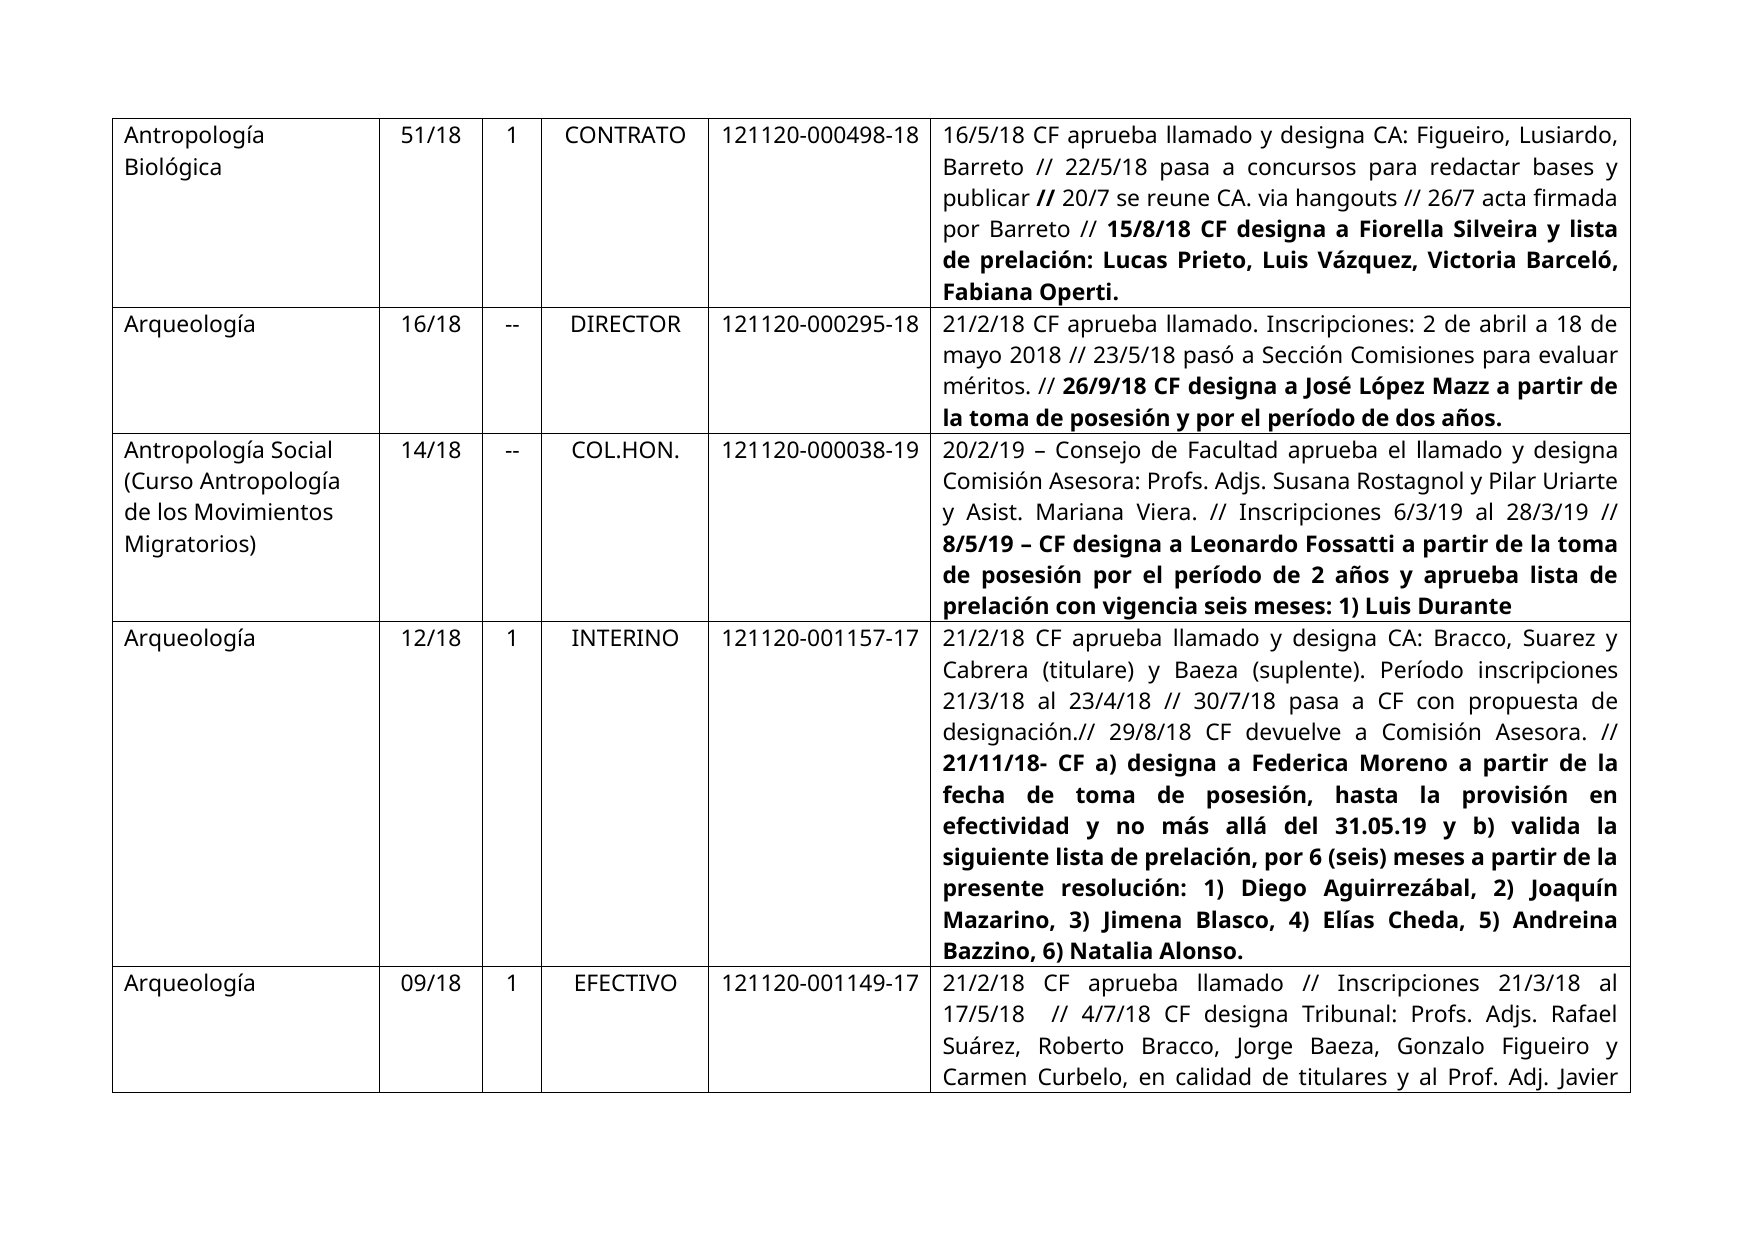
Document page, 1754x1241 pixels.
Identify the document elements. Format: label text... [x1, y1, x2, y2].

table_cell Arqueología [113, 622, 379, 966]
table_cell 21/2/18 CF aprueba llamado. Inscripciones: 2 de abril a 18 de mayo 2018 // 23/5/18 pasó a Sección Comisiones para evaluar méritos. // 26/9/18 CF designa a José López Mazz a partir de la toma de posesión y por el período de dos años. [931, 308, 1630, 433]
table_cell 21/2/18 CF aprueba llamado // Inscripciones 21/3/18 al 17/5/18 // 4/7/18 CF designa Tribunal: Profs. Adjs. Rafael Suárez, Roberto Bracco, Jorge Baeza, Gonzalo Figueiro y Carmen Curbelo, en calidad de titulares y al Prof. Adj. Javier [931, 967, 1630, 1092]
table_cell DIRECTOR [542, 308, 708, 433]
table_cell 09/18 [380, 967, 482, 1092]
table_cell 1 [483, 967, 541, 1092]
table_cell 121120-000038-19 [709, 434, 930, 621]
table_cell INTERINO [542, 622, 708, 966]
table_cell 21/2/18 CF aprueba llamado y designa CA: Bracco, Suarez y Cabrera (titulare) y Baeza (suplente). Período inscripciones 21/3/18 al 23/4/18 // 30/7/18 pasa a CF con propuesta de designación.// 29/8/18 CF devuelve a Comisión Asesora. // 21/11/18- CF a) designa a Federica Moreno a partir de la fecha de toma de posesión, hasta la provisión en efectividad y no más allá del 31.05.19 y b) valida la siguiente lista de prelación, por 6 (seis) meses a partir de la presente resolución: 1) Diego Aguirrezábal, 2) Joaquín Mazarino, 3) Jimena Blasco, 4) Elías Cheda, 5) Andreina Bazzino, 6) Natalia Alonso. [931, 622, 1630, 966]
table_cell 16/5/18 CF aprueba llamado y designa CA: Figueiro, Lusiardo, Barreto // 22/5/18 pasa a concursos para redactar bases y publicar // 20/7 se reune CA. via hangouts // 26/7 acta firmada por Barreto // 15/8/18 CF designa a Fiorella Silveira y lista de prelación: Lucas Prieto, Luis Vázquez, Victoria Barceló, Fabiana Operti. [931, 119, 1630, 307]
table_cell Antropología Biológica [113, 119, 379, 307]
table_cell -- [483, 434, 541, 621]
table_cell 121120-001149-17 [709, 967, 930, 1092]
table_cell COL.HON. [542, 434, 708, 621]
table_cell 16/18 [380, 308, 482, 433]
table_cell EFECTIVO [542, 967, 708, 1092]
table_cell CONTRATO [542, 119, 708, 307]
table_cell 1 [483, 119, 541, 307]
table_cell 121120-000498-18 [709, 119, 930, 307]
table_cell 51/18 [380, 119, 482, 307]
table_cell 14/18 [380, 434, 482, 621]
table_cell 121120-001157-17 [709, 622, 930, 966]
table_cell -- [483, 308, 541, 433]
table_cell Antropología Social (Curso Antropología de los Movimientos Migratorios) [113, 434, 379, 621]
table_cell 20/2/19 – Consejo de Facultad aprueba el llamado y designa Comisión Asesora: Profs. Adjs. Susana Rostagnol y Pilar Uriarte y Asist. Mariana Viera. // Inscripciones 6/3/19 al 28/3/19 // 8/5/19 – CF designa a Leonardo Fossatti a partir de la toma de posesión por el período de 2 años y aprueba lista de prelación con vigencia seis meses: 1) Luis Durante [931, 434, 1630, 621]
table_cell Arqueología [113, 308, 379, 433]
table_cell 1 [483, 622, 541, 966]
table_cell Arqueología [113, 967, 379, 1092]
table_cell 12/18 [380, 622, 482, 966]
table_cell 121120-000295-18 [709, 308, 930, 433]
